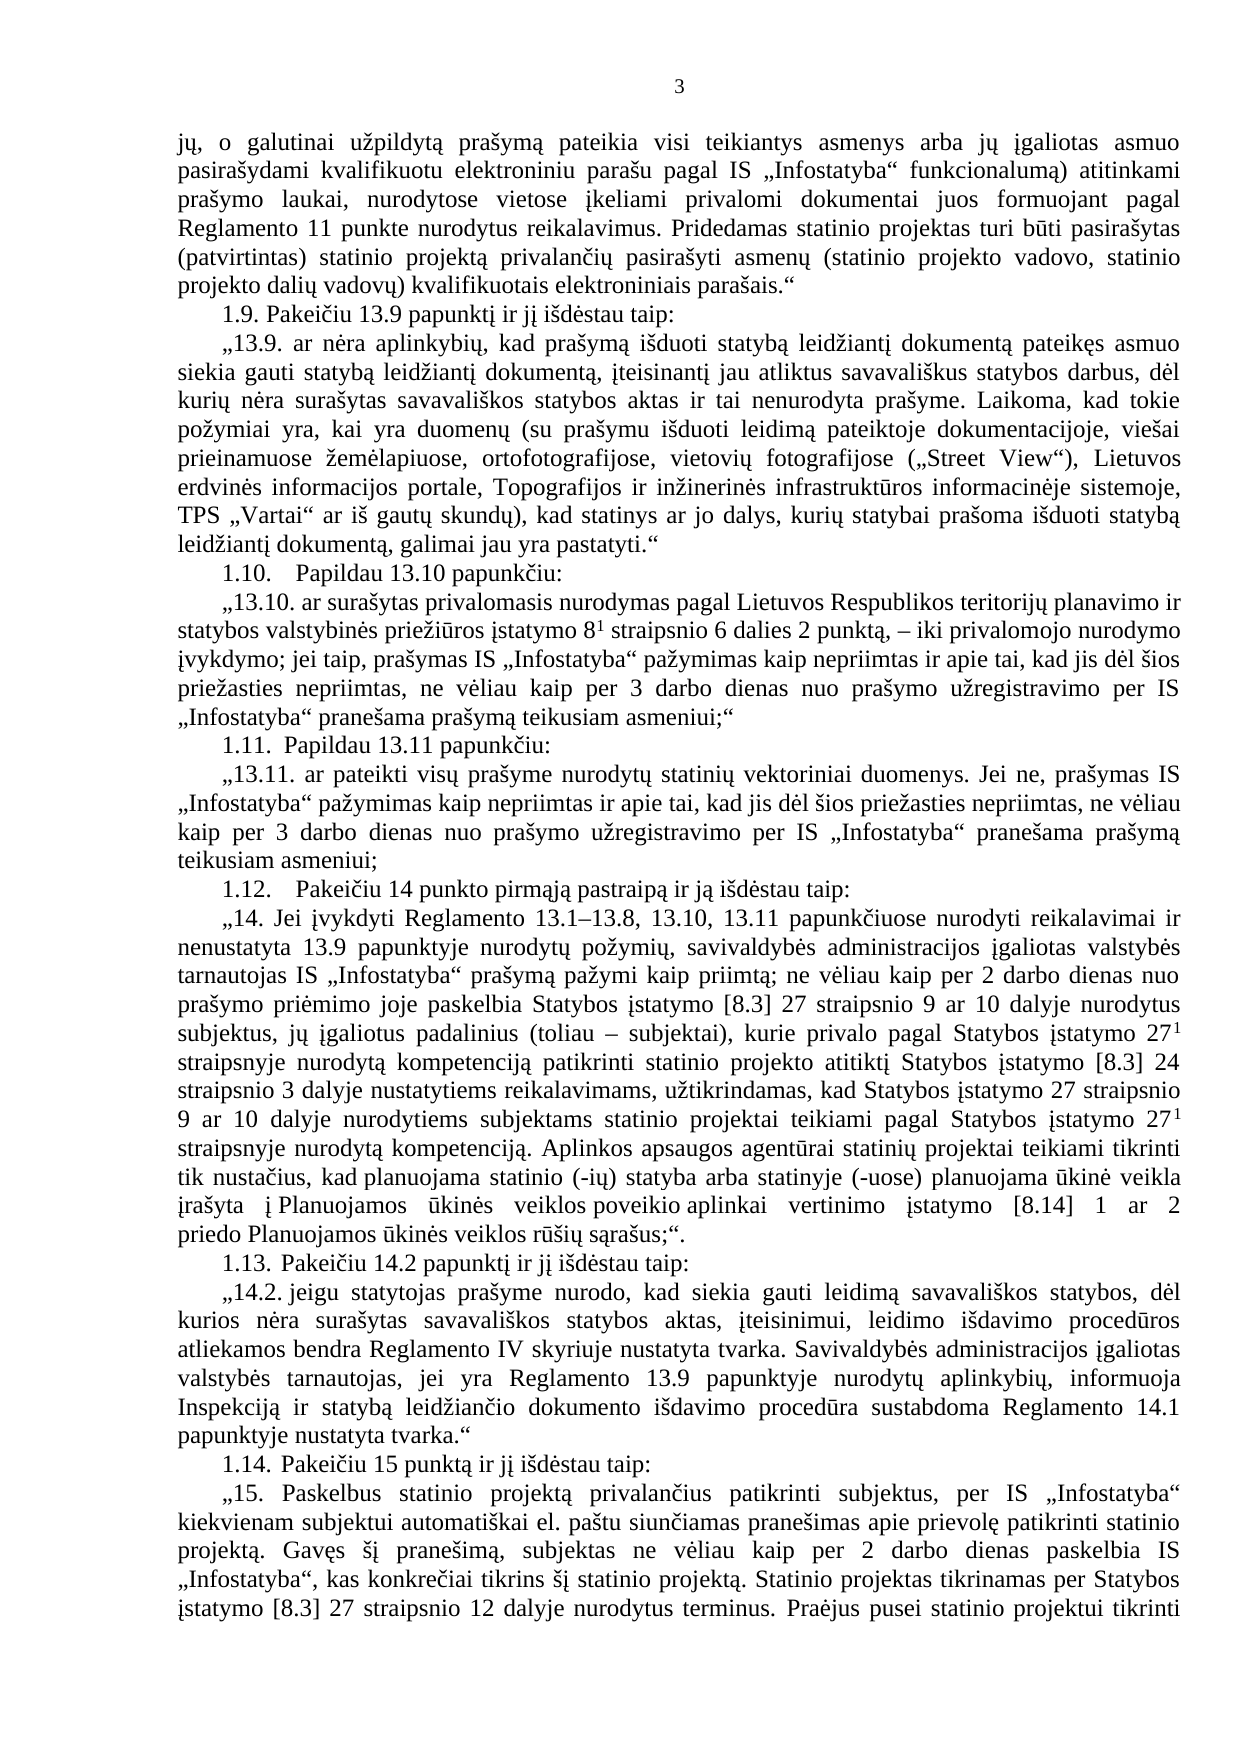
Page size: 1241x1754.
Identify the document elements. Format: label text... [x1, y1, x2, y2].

text 1.11. Papildau 13.11 papunkčiu: [177, 730, 1181, 759]
text „13.11. ar pateikti visų prašyme nurodytų statinių vektoriniai duomenys. Jei ne, prašymas IS „Infostatyba“ pažymimas kaip nepriimtas ir apie tai, kad jis dėl šios priežasties nepriimtas, ne vėliau kaip per 3 darbo dienas nuo prašymo užregistravimo per IS „Infostatyba“ pranešama prašymą teikusiam asmeniui; [177, 759, 1181, 874]
text „14.2. jeigu statytojas prašyme nurodo, kad siekia gauti leidimą savavališkos statybos, dėl kurios nėra surašytas savavališkos statybos aktas, įteisinimui, leidimo išdavimo procedūros atliekamos bendra Reglamento IV skyriuje nustatyta tvarka. Savivaldybės administracijos įgaliotas valstybės tarnautojas, jei yra Reglamento 13.9 papunktyje nurodytų aplinkybių, informuoja Inspekciją ir statybą leidžiančio dokumento išdavimo procedūra sustabdoma Reglamento 14.1 papunktyje nustatyta tvarka.“ [177, 1277, 1181, 1449]
text 1.9. Pakeičiu 13.9 papunktį ir jį išdėstau taip: [177, 299, 1181, 328]
text „13.9. ar nėra aplinkybių, kad prašymą išduoti statybą leidžiantį dokumentą pateikęs asmuo siekia gauti statybą leidžiantį dokumentą, įteisinantį jau atliktus savavališkus statybos darbus, dėl kurių nėra surašytas savavališkos statybos aktas ir tai nenurodyta prašyme. Laikoma, kad tokie požymiai yra, kai yra duomenų (su prašymu išduoti leidimą pateiktoje dokumentacijoje, viešai prieinamuose žemėlapiuose, ortofotografijose, vietovių fotografijose („Street View“), Lietuvos erdvinės informacijos portale, Topografijos ir inžinerinės infrastruktūros informacinėje sistemoje, TPS „Vartai“ ar iš gautų skundų), kad statinys ar jo dalys, kurių statybai prašoma išduoti statybą leidžiantį dokumentą, galimai jau yra pastatyti.“ [177, 328, 1181, 558]
text jų, o galutinai užpildytą prašymą pateikia visi teikiantys asmenys arba jų įgaliotas asmuo pasirašydami kvalifikuotu elektroniniu parašu pagal IS „Infostatyba“ funkcionalumą) atitinkami prašymo laukai, nurodytose vietose įkeliami privalomi dokumentai juos formuojant pagal Reglamento 11 punkte nurodytus reikalavimus. Pridedamas statinio projektas turi būti pasirašytas (patvirtintas) statinio projektą privalančių pasirašyti asmenų (statinio projekto vadovo, statinio projekto dalių vadovų) kvalifikuotais elektroniniais parašais.“ [177, 127, 1181, 299]
text „13.10. ar surašytas privalomasis nurodymas pagal Lietuvos Respublikos teritorijų planavimo ir statybos valstybinės priežiūros įstatymo 81 straipsnio 6 dalies 2 punktą, – iki privalomojo nurodymo įvykdymo; jei taip, prašymas IS „Infostatyba“ pažymimas kaip nepriimtas ir apie tai, kad jis dėl šios priežasties nepriimtas, ne vėliau kaip per 3 darbo dienas nuo prašymo užregistravimo per IS „Infostatyba“ pranešama prašymą teikusiam asmeniui;“ [177, 587, 1181, 730]
text 1.10. Papildau 13.10 papunkčiu: [177, 558, 1181, 587]
text „15. Paskelbus statinio projektą privalančius patikrinti subjektus, per IS „Infostatyba“ kiekvienam subjektui automatiškai el. paštu siunčiamas pranešimas apie prievolę patikrinti statinio projektą. Gavęs šį pranešimą, subjektas ne vėliau kaip per 2 darbo dienas paskelbia IS „Infostatyba“, kas konkrečiai tikrins šį statinio projektą. Statinio projektas tikrinamas per Statybos įstatymo [8.3] 27 straipsnio 12 dalyje nurodytus terminus. Praėjus pusei statinio projektui tikrinti [177, 1478, 1181, 1622]
text 1.14. Pakeičiu 15 punktą ir jį išdėstau taip: [177, 1449, 1181, 1478]
text „14. Jei įvykdyti Reglamento 13.1–13.8, 13.10, 13.11 papunkčiuose nurodyti reikalavimai ir nenustatyta 13.9 papunktyje nurodytų požymių, savivaldybės administracijos įgaliotas valstybės tarnautojas IS „Infostatyba“ prašymą pažymi kaip priimtą; ne vėliau kaip per 2 darbo dienas nuo prašymo priėmimo joje paskelbia Statybos įstatymo [8.3] 27 straipsnio 9 ar 10 dalyje nurodytus subjektus, jų įgaliotus padalinius (toliau – subjektai), kurie privalo pagal Statybos įstatymo 271 straipsnyje nurodytą kompetenciją patikrinti statinio projekto atitiktį Statybos įstatymo [8.3] 24 straipsnio 3 dalyje nustatytiems reikalavimams, užtikrindamas, kad Statybos įstatymo 27 straipsnio 9 ar 10 dalyje nurodytiems subjektams statinio projektai teikiami pagal Statybos įstatymo 271 straipsnyje nurodytą kompetenciją. Aplinkos apsaugos agentūrai statinių projektai teikiami tikrinti tik nustačius, kad planuojama statinio (-ių) statyba arba statinyje (-uose) planuojama ūkinė veikla įrašyta į Planuojamos ūkinės veiklos poveikio aplinkai vertinimo įstatymo [8.14] 1 ar 2 priedo Planuojamos ūkinės veiklos rūšių sąrašus;“. [177, 903, 1181, 1248]
text 1.13. Pakeičiu 14.2 papunktį ir jį išdėstau taip: [177, 1248, 1181, 1277]
text 1.12. Pakeičiu 14 punkto pirmąją pastraipą ir ją išdėstau taip: [177, 874, 1181, 903]
